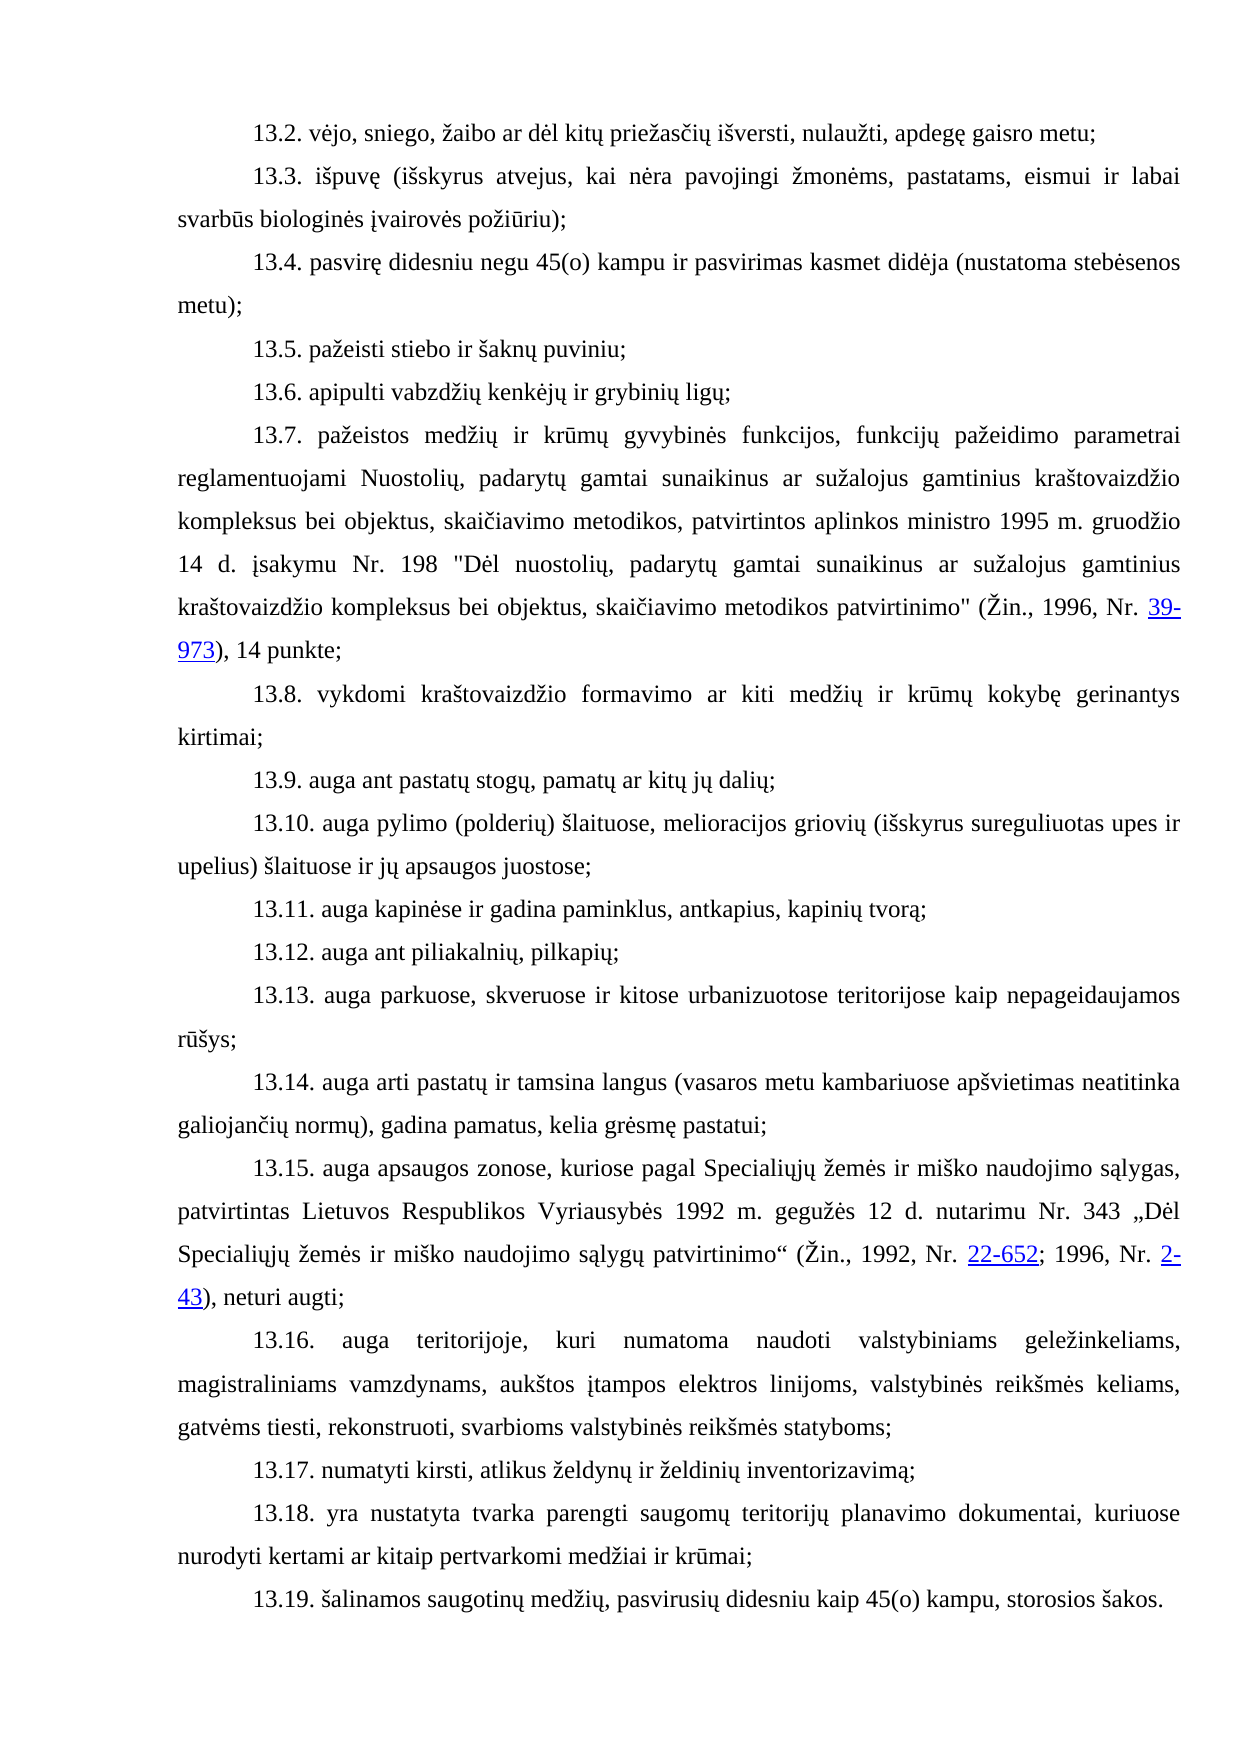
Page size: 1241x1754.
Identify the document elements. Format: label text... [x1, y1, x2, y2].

text 13.14. auga arti pastatų ir tamsina langus (vasaros metu kambariuose apšvietimas neatitinka galiojančių normų), gadina pamatus, kelia grėsmę pastatui; [177, 1067, 1181, 1139]
text 13.11. auga kapinėse ir gadina paminklus, antkapius, kapinių tvorą; [177, 894, 1181, 923]
text 13.7. pažeistos medžių ir krūmų gyvybinės funkcijos, funkcijų pažeidimo parametrai reglamentuojami Nuostolių, padarytų gamtai sunaikinus ar sužalojus gamtinius kraštovaizdžio kompleksus bei objektus, skaičiavimo metodikos, patvirtintos aplinkos ministro 1995 m. gruodžio 14 d. įsakymu Nr. 198 "Dėl nuostolių, padarytų gamtai sunaikinus ar sužalojus gamtinius kraštovaizdžio kompleksus bei objektus, skaičiavimo metodikos patvirtinimo" (Žin., 1996, Nr. 39-973), 14 punkte; [177, 420, 1181, 664]
text 13.12. auga ant piliakalnių, pilkapių; [177, 937, 1181, 966]
text 13.17. numatyti kirsti, atlikus želdynų ir želdinių inventorizavimą; [177, 1455, 1181, 1484]
text 13.10. auga pylimo (polderių) šlaituose, melioracijos griovių (išskyrus sureguliuotas upes ir upelius) šlaituose ir jų apsaugos juostose; [177, 808, 1181, 880]
text 13.5. pažeisti stiebo ir šaknų puviniu; [177, 334, 1181, 362]
text 13.3. išpuvę (išskyrus atvejus, kai nėra pavojingi žmonėms, pastatams, eismui ir labai svarbūs biologinės įvairovės požiūriu); [177, 161, 1181, 233]
text 13.4. pasvirę didesniu negu 45(o) kampu ir pasvirimas kasmet didėja (nustatoma stebėsenos metu); [177, 247, 1181, 319]
text 13.8. vykdomi kraštovaizdžio formavimo ar kiti medžių ir krūmų kokybę gerinantys kirtimai; [177, 679, 1181, 751]
text 13.16. auga teritorijoje, kuri numatoma naudoti valstybiniams geležinkeliams, magistraliniams vamzdynams, aukštos įtampos elektros linijoms, valstybinės reikšmės keliams, gatvėms tiesti, rekonstruoti, svarbioms valstybinės reikšmės statyboms; [177, 1326, 1181, 1441]
text 13.18. yra nustatyta tvarka parengti saugomų teritorijų planavimo dokumentai, kuriuose nurodyti kertami ar kitaip pertvarkomi medžiai ir krūmai; [177, 1498, 1181, 1570]
text 13.19. šalinamos saugotinų medžių, pasvirusių didesniu kaip 45(o) kampu, storosios šakos. [177, 1584, 1181, 1613]
text 13.13. auga parkuose, skveruose ir kitose urbanizuotose teritorijose kaip nepageidaujamos rūšys; [177, 981, 1181, 1052]
text 13.15. auga apsaugos zonose, kuriose pagal Specialiųjų žemės ir miško naudojimo sąlygas, patvirtintas Lietuvos Respublikos Vyriausybės 1992 m. gegužės 12 d. nutarimu Nr. 343 „Dėl Specialiųjų žemės ir miško naudojimo sąlygų patvirtinimo“ (Žin., 1992, Nr. 22-652; 1996, Nr. 2-43), neturi augti; [177, 1153, 1181, 1311]
text 13.9. auga ant pastatų stogų, pamatų ar kitų jų dalių; [177, 765, 1181, 794]
text 13.6. apipulti vabzdžių kenkėjų ir grybinių ligų; [177, 377, 1181, 406]
text 13.2. vėjo, sniego, žaibo ar dėl kitų priežasčių išversti, nulaužti, apdegę gaisro metu; [177, 118, 1181, 147]
